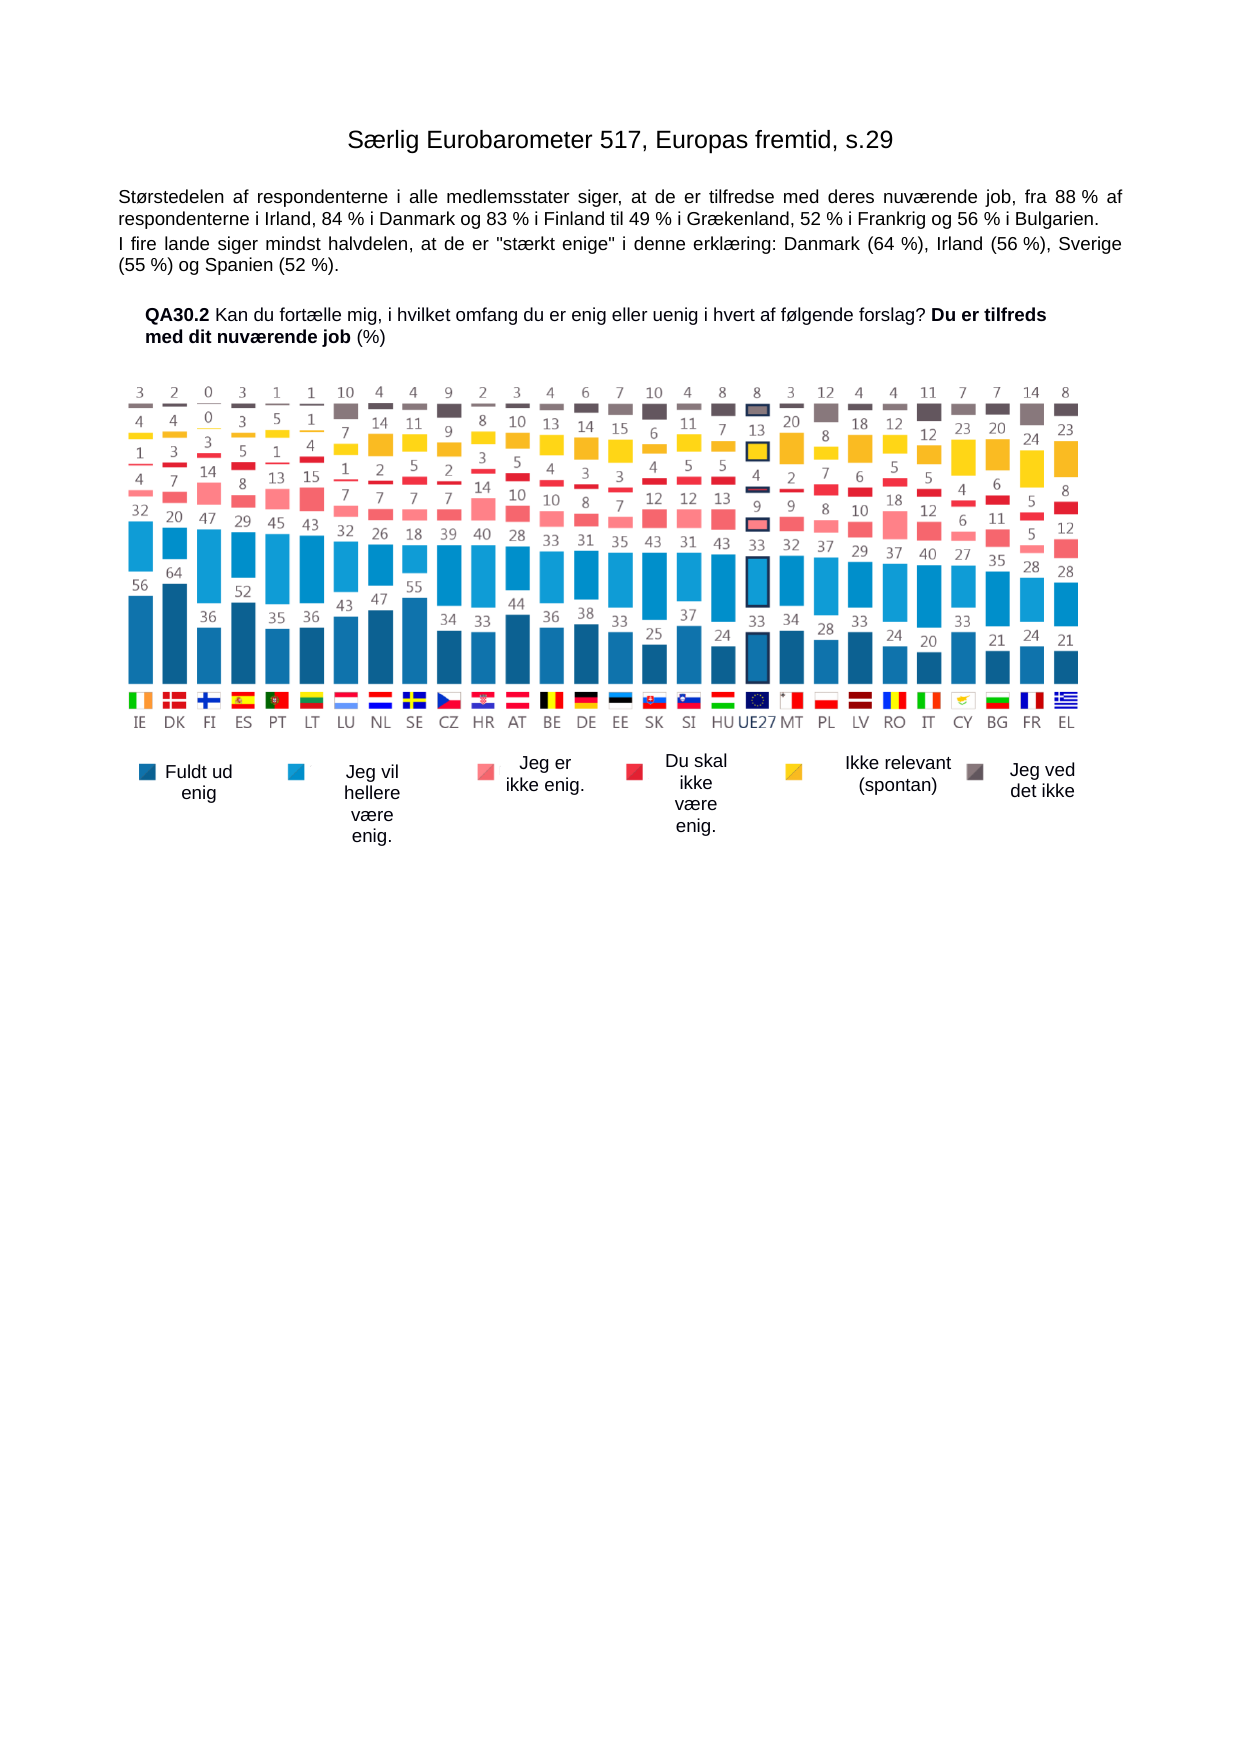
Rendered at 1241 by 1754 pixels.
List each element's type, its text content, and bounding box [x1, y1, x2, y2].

text Størstedelen af respondenterne i alle medlemsstater siger, at de er tilfredse med deres nuværende job, fra 88 % af respondenterne i Irland, 84 % i Danmark og 83 % i Finland til 49 % i Grækenland, 52 % i Frankrig og 56 % i Bulgarien. [118, 186, 1122, 229]
picture [135, 748, 1085, 810]
text I fire lande siger mindst halvdelen, at de er "stærkt enige" i denne erklæring: Danmark (64 %), Irland (56 %), Sverige (55 %) og Spanien (52 %). [118, 232, 1122, 276]
picture [118, 380, 1085, 731]
